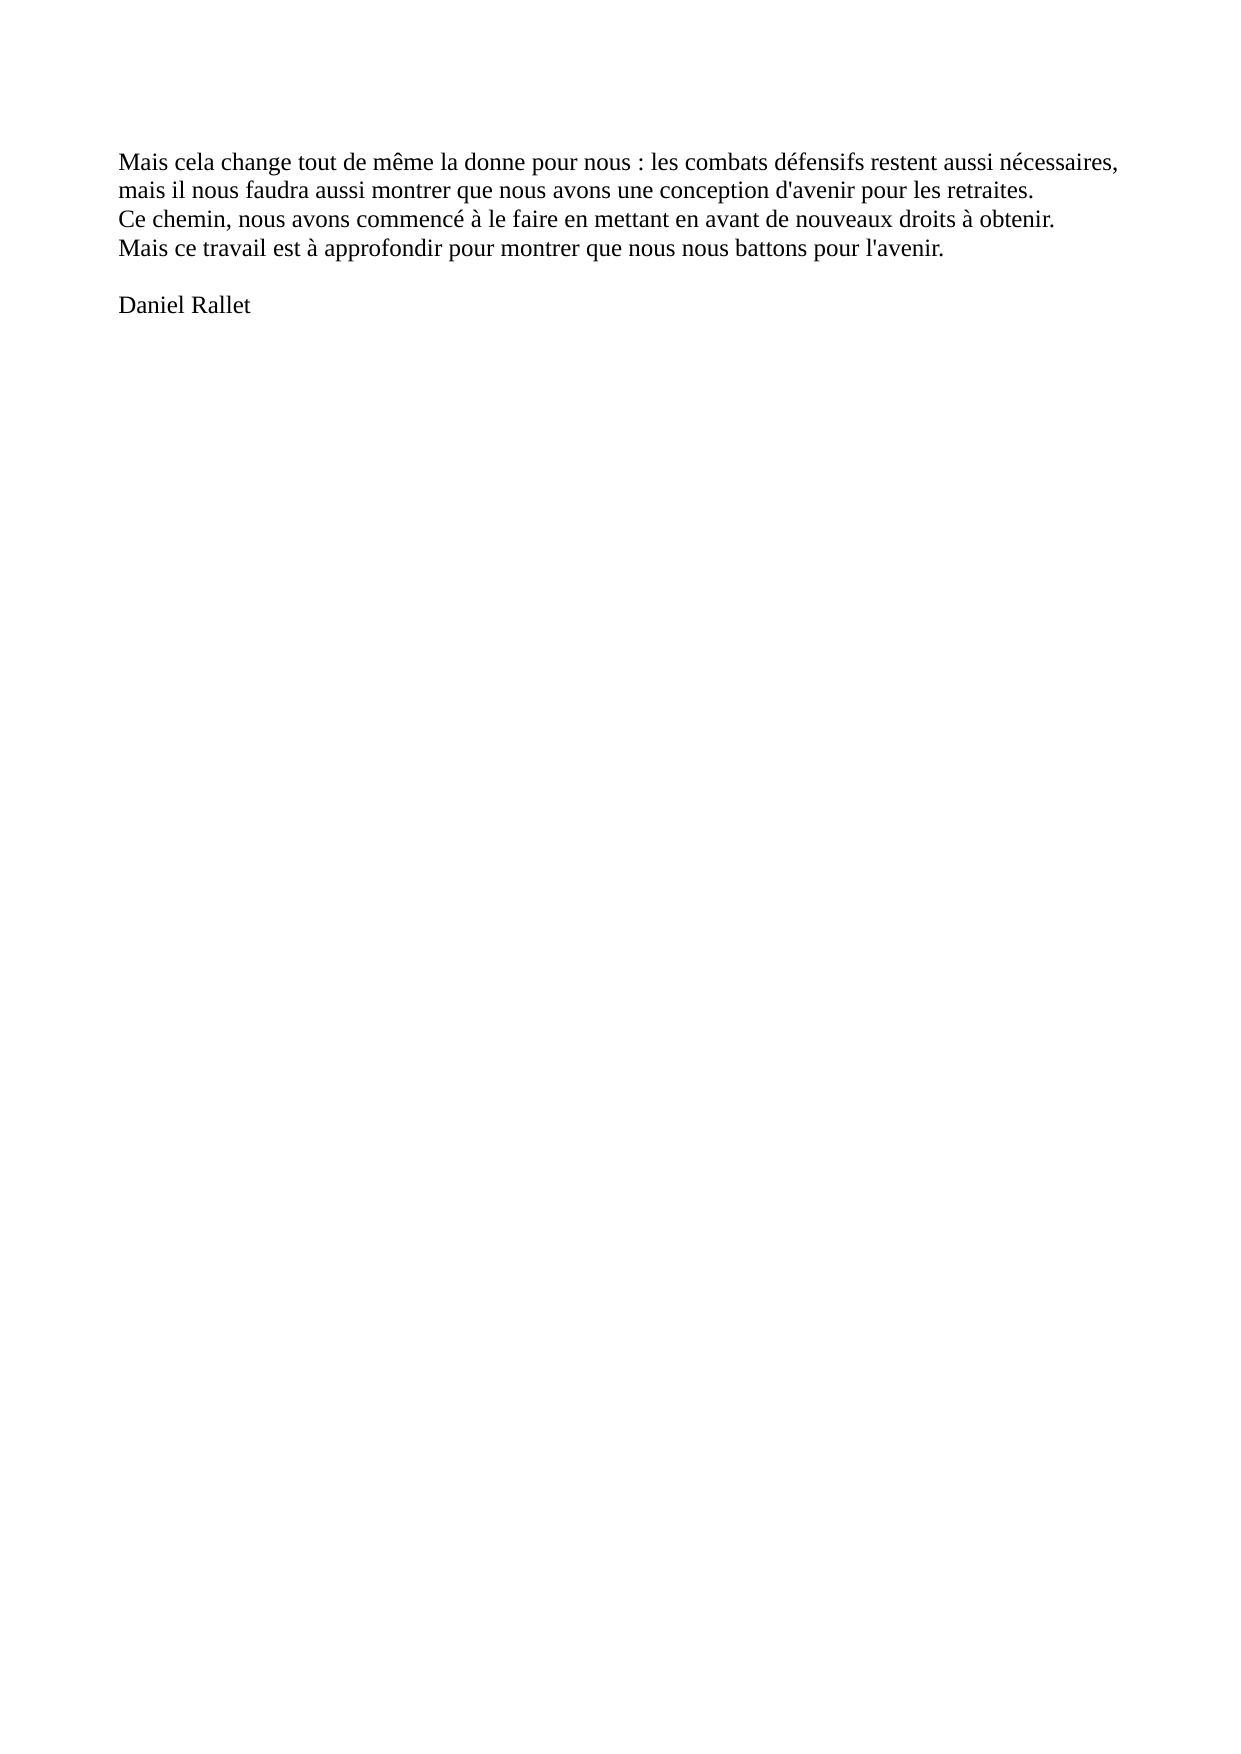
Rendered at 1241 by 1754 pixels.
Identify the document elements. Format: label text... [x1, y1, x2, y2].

text Mais ce travail est à approfondir pour montrer que nous nous battons pour l'avenir. [118, 233, 1122, 262]
text Mais cela change tout de même la donne pour nous : les combats défensifs restent aussi nécessaires, mais il nous faudra aussi montrer que nous avons une conception d'avenir pour les retraites. [118, 147, 1122, 204]
text Daniel Rallet [118, 291, 1122, 319]
text Ce chemin, nous avons commencé à le faire en mettant en avant de nouveaux droits à obtenir. [118, 204, 1122, 233]
